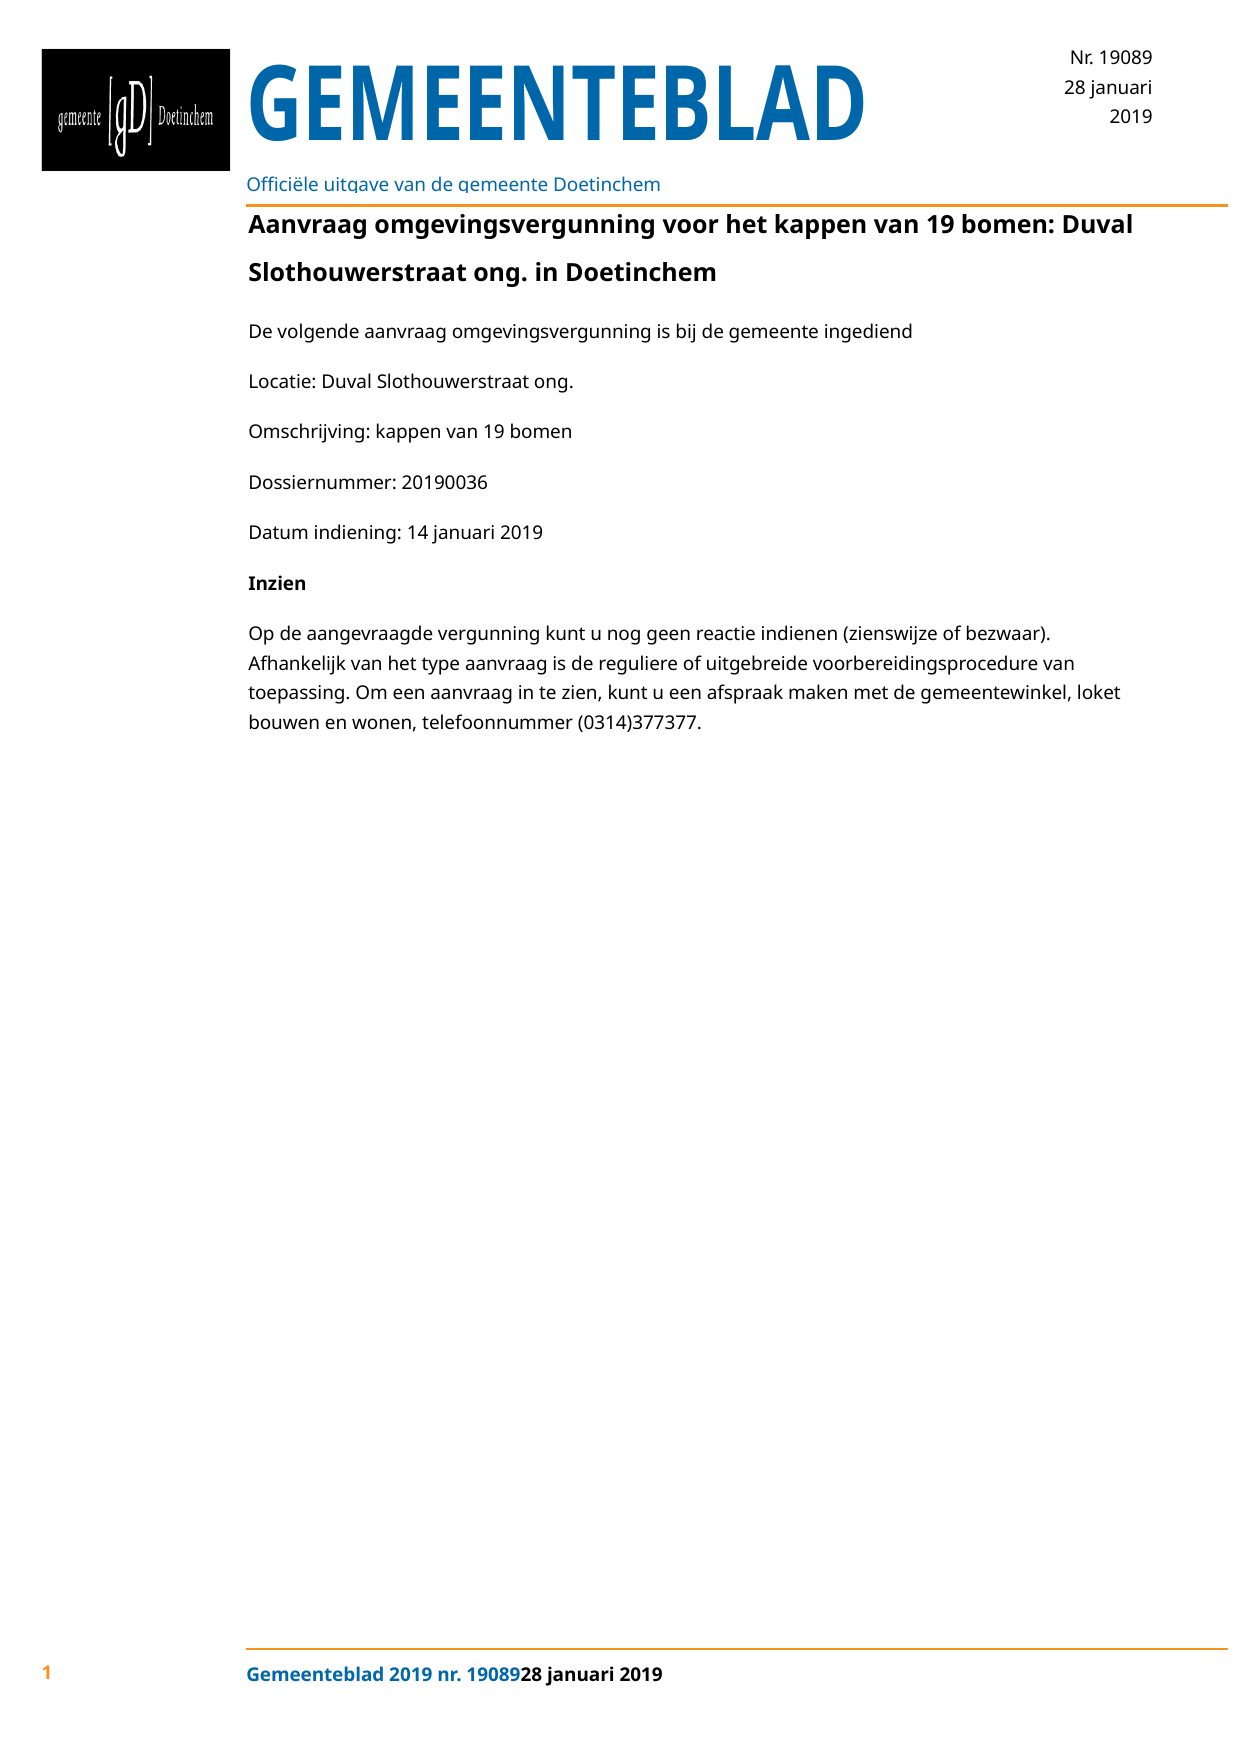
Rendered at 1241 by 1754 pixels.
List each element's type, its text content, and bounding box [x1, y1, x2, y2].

picture [41, 47, 231, 172]
text Dossiernummer: 20190036 [248, 469, 1152, 495]
text Locatie: Duval Slothouwerstraat ong. [248, 368, 1152, 394]
text Datum indiening: 14 januari 2019 [248, 519, 1152, 545]
text De volgende aanvraag omgevingsvergunning is bij de gemeente ingediend [248, 318, 1152, 344]
text Omschrijving: kappen van 19 bomen [248, 419, 1152, 444]
text Inzien [248, 570, 1152, 596]
text Aanvraag omgevingsvergunning voor het kappen van 19 bomen: Duval Slothouwerstraat ong. in Doetinchem [248, 207, 1152, 288]
text Op de aangevraagde vergunning kunt u nog geen reactie indienen (zienswijze of bezwaar). Afhankelijk van het type aanvraag is de reguliere of uitgebreide voorbereidingsprocedure van toepassing. Om een aanvraag in te zien, kunt u een afspraak maken met de gemeentewinkel, loket bouwen en wonen, telefoonnummer (0314)377377. [248, 620, 1152, 735]
